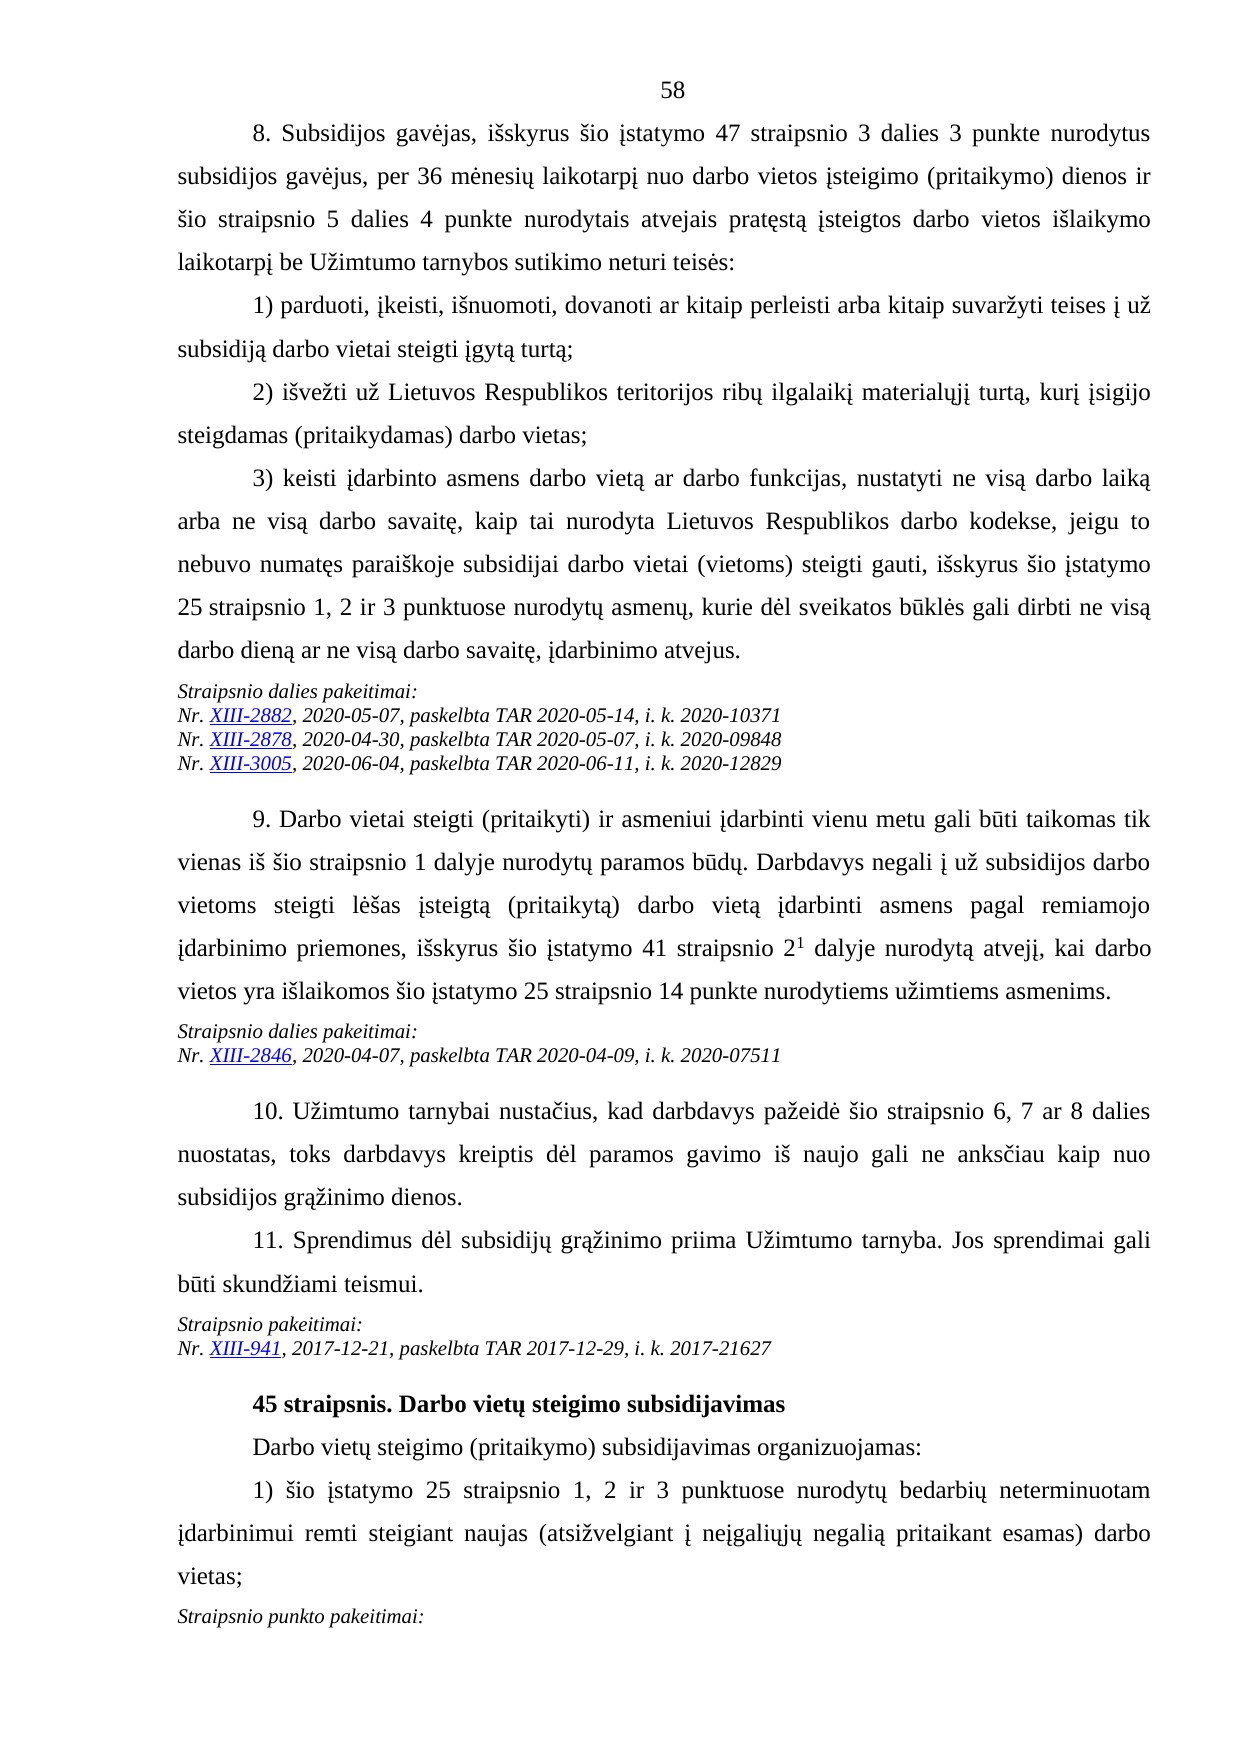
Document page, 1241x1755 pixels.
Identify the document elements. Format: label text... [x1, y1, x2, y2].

text Straipsnio dalies pakeitimai: [177, 1019, 1152, 1043]
text Straipsnio punkto pakeitimai: [177, 1604, 1152, 1628]
text Nr. XIII-2882, 2020-05-07, paskelbta TAR 2020-05-14, i. k. 2020-10371 [177, 703, 1152, 727]
text 11. Sprendimus dėl subsidijų grąžinimo priima Užimtumo tarnyba. Jos sprendimai gali būti skundžiami teismui. [177, 1226, 1152, 1297]
text 1) parduoti, įkeisti, išnuomoti, dovanoti ar kitaip perleisti arba kitaip suvaržyti teises į už subsidiją darbo vietai steigti įgytą turtą; [177, 291, 1152, 362]
text Nr. XIII-3005, 2020-06-04, paskelbta TAR 2020-06-11, i. k. 2020-12829 [177, 751, 1152, 775]
text Nr. XIII-2878, 2020-04-30, paskelbta TAR 2020-05-07, i. k. 2020-09848 [177, 727, 1152, 751]
text 9. Darbo vietai steigti (pritaikyti) ir asmeniui įdarbinti vienu metu gali būti taikomas tik vienas iš šio straipsnio 1 dalyje nurodytų paramos būdų. Darbdavys negali į už subsidijos darbo vietoms steigti lėšas įsteigtą (pritaikytą) darbo vietą įdarbinti asmens pagal remiamojo įdarbinimo priemones, išskyrus šio įstatymo 41 straipsnio 21 dalyje nurodytą atvejį, kai darbo vietos yra išlaikomos šio įstatymo 25 straipsnio 14 punkte nurodytiems užimtiems asmenims. [177, 804, 1152, 1005]
text 2) išvežti už Lietuvos Respublikos teritorijos ribų ilgalaikį materialųjį turtą, kurį įsigijo steigdamas (pritaikydamas) darbo vietas; [177, 377, 1152, 449]
text 10. Užimtumo tarnybai nustačius, kad darbdavys pažeidė šio straipsnio 6, 7 ar 8 dalies nuostatas, toks darbdavys kreiptis dėl paramos gavimo iš naujo gali ne anksčiau kaip nuo subsidijos grąžinimo dienos. [177, 1096, 1152, 1211]
text Darbo vietų steigimo (pritaikymo) subsidijavimas organizuojamas: [177, 1432, 1152, 1461]
text 3) keisti įdarbinto asmens darbo vietą ar darbo funkcijas, nustatyti ne visą darbo laiką arba ne visą darbo savaitę, kaip tai nurodyta Lietuvos Respublikos darbo kodekse, jeigu to nebuvo numatęs paraiškoje subsidijai darbo vietai (vietoms) steigti gauti, išskyrus šio įstatymo 25 straipsnio 1, 2 ir 3 punktuose nurodytų asmenų, kurie dėl sveikatos būklės gali dirbti ne visą darbo dieną ar ne visą darbo savaitę, įdarbinimo atvejus. [177, 463, 1152, 664]
text Straipsnio pakeitimai: [177, 1312, 1152, 1336]
text 1) šio įstatymo 25 straipsnio 1, 2 ir 3 punktuose nurodytų bedarbių neterminuotam įdarbinimui remti steigiant naujas (atsižvelgiant į neįgaliųjų negalią pritaikant esamas) darbo vietas; [177, 1475, 1152, 1590]
text 8. Subsidijos gavėjas, išskyrus šio įstatymo 47 straipsnio 3 dalies 3 punkte nurodytus subsidijos gavėjus, per 36 mėnesių laikotarpį nuo darbo vietos įsteigimo (pritaikymo) dienos ir šio straipsnio 5 dalies 4 punkte nurodytais atvejais pratęstą įsteigtos darbo vietos išlaikymo laikotarpį be Užimtumo tarnybos sutikimo neturi teisės: [177, 118, 1152, 276]
text Nr. XIII-941, 2017-12-21, paskelbta TAR 2017-12-29, i. k. 2017-21627 [177, 1336, 1152, 1360]
text Nr. XIII-2846, 2020-04-07, paskelbta TAR 2020-04-09, i. k. 2020-07511 [177, 1043, 1152, 1067]
text Straipsnio dalies pakeitimai: [177, 679, 1152, 703]
text 45 straipsnis. Darbo vietų steigimo subsidijavimas [177, 1389, 1152, 1417]
